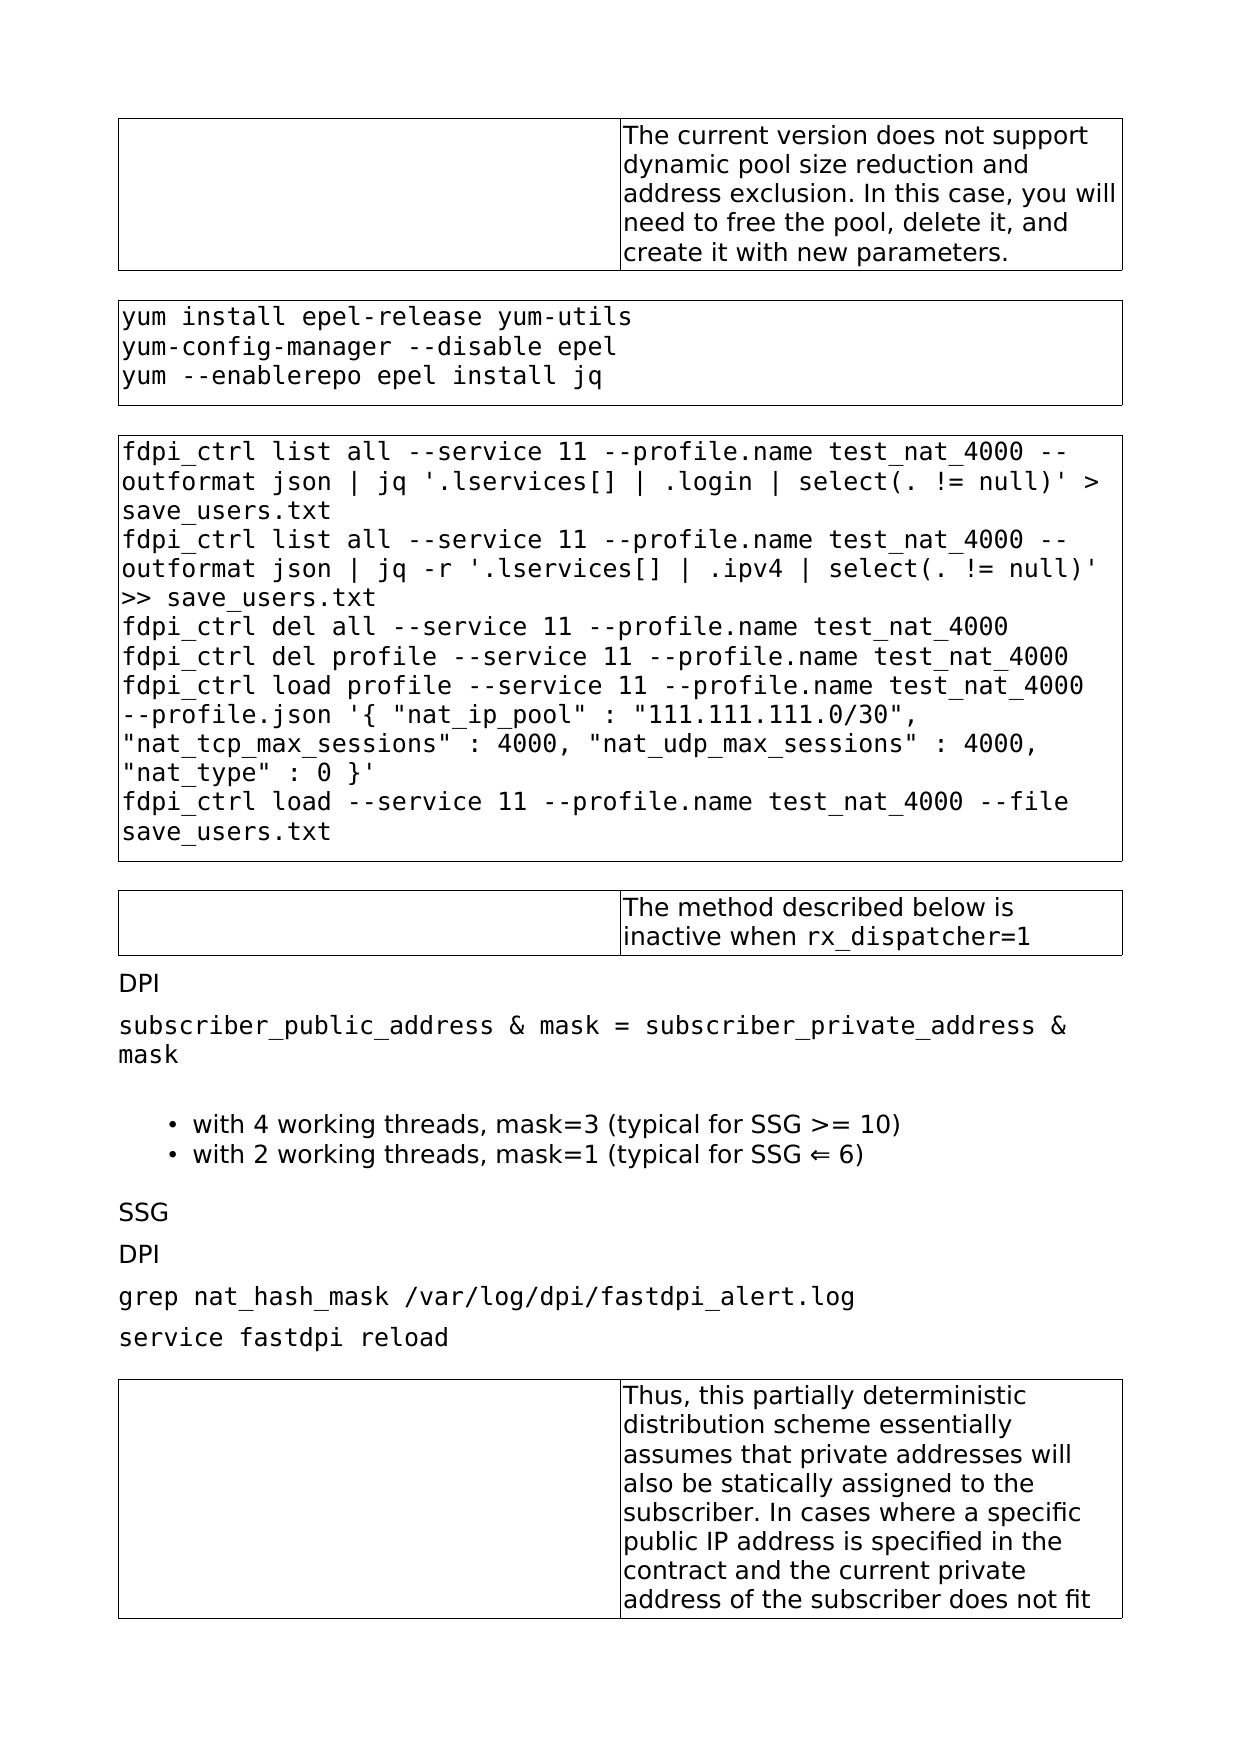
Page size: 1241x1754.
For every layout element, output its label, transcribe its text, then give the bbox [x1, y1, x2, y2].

table_header [119, 891, 620, 954]
text service fastdpi reload [118, 1323, 1122, 1352]
text SSG [118, 1198, 1122, 1228]
table_header The method described below is inactive when rx_dispatcher=1 [621, 891, 1122, 954]
text DPI [118, 1240, 1122, 1269]
text subscriber_public_address & mask = subscriber_private_address & mask [118, 1011, 1122, 1069]
table_header [119, 119, 620, 270]
table_header fdpi_ctrl list all --service 11 --profile.name test_nat_4000 --outformat json | jq '.lservices[] | .login | select(. != null)' > save_users.txt fdpi_ctrl list all --service 11 --profile.name test_nat_4000 --outformat json | jq -r '.lservices[] | .ipv4 | select(. != null)' >> save_users.txt fdpi_ctrl del all --service 11 --profile.name test_nat_4000 fdpi_ctrl del profile --service 11 --profile.name test_nat_4000 fdpi_ctrl load profile --service 11 --profile.name test_nat_4000 --profile.json '{ "nat_ip_pool" : "111.111.111.0/30", "nat_tcp_max_sessions" : 4000, "nat_udp_max_sessions" : 4000, "nat_type" : 0 }' fdpi_ctrl load --service 11 --profile.name test_nat_4000 --file save_users.txt [119, 436, 1122, 861]
text DPI [118, 969, 1122, 998]
list with 2 working threads, mask=1 (typical for SSG ⇐ 6) [177, 1140, 1122, 1169]
table_header The current version does not support dynamic pool size reduction and address exclusion. In this case, you will need to free the pool, delete it, and create it with new parameters. [621, 119, 1122, 270]
list with 4 working threads, mask=3 (typical for SSG >= 10) [177, 1111, 1122, 1140]
text grep nat_hash_mask /var/log/dpi/fastdpi_alert.log [118, 1282, 1122, 1311]
table_header Thus, this partially deterministic distribution scheme essentially assumes that private addresses will also be statically assigned to the subscriber. In cases where a specific public IP address is specified in the contract and the current private address of the subscriber does not fit [621, 1380, 1122, 1618]
table_header yum install epel-release yum-utils yum-config-manager --disable epel yum --enablerepo epel install jq [119, 301, 1122, 405]
table_header [119, 1380, 620, 1618]
